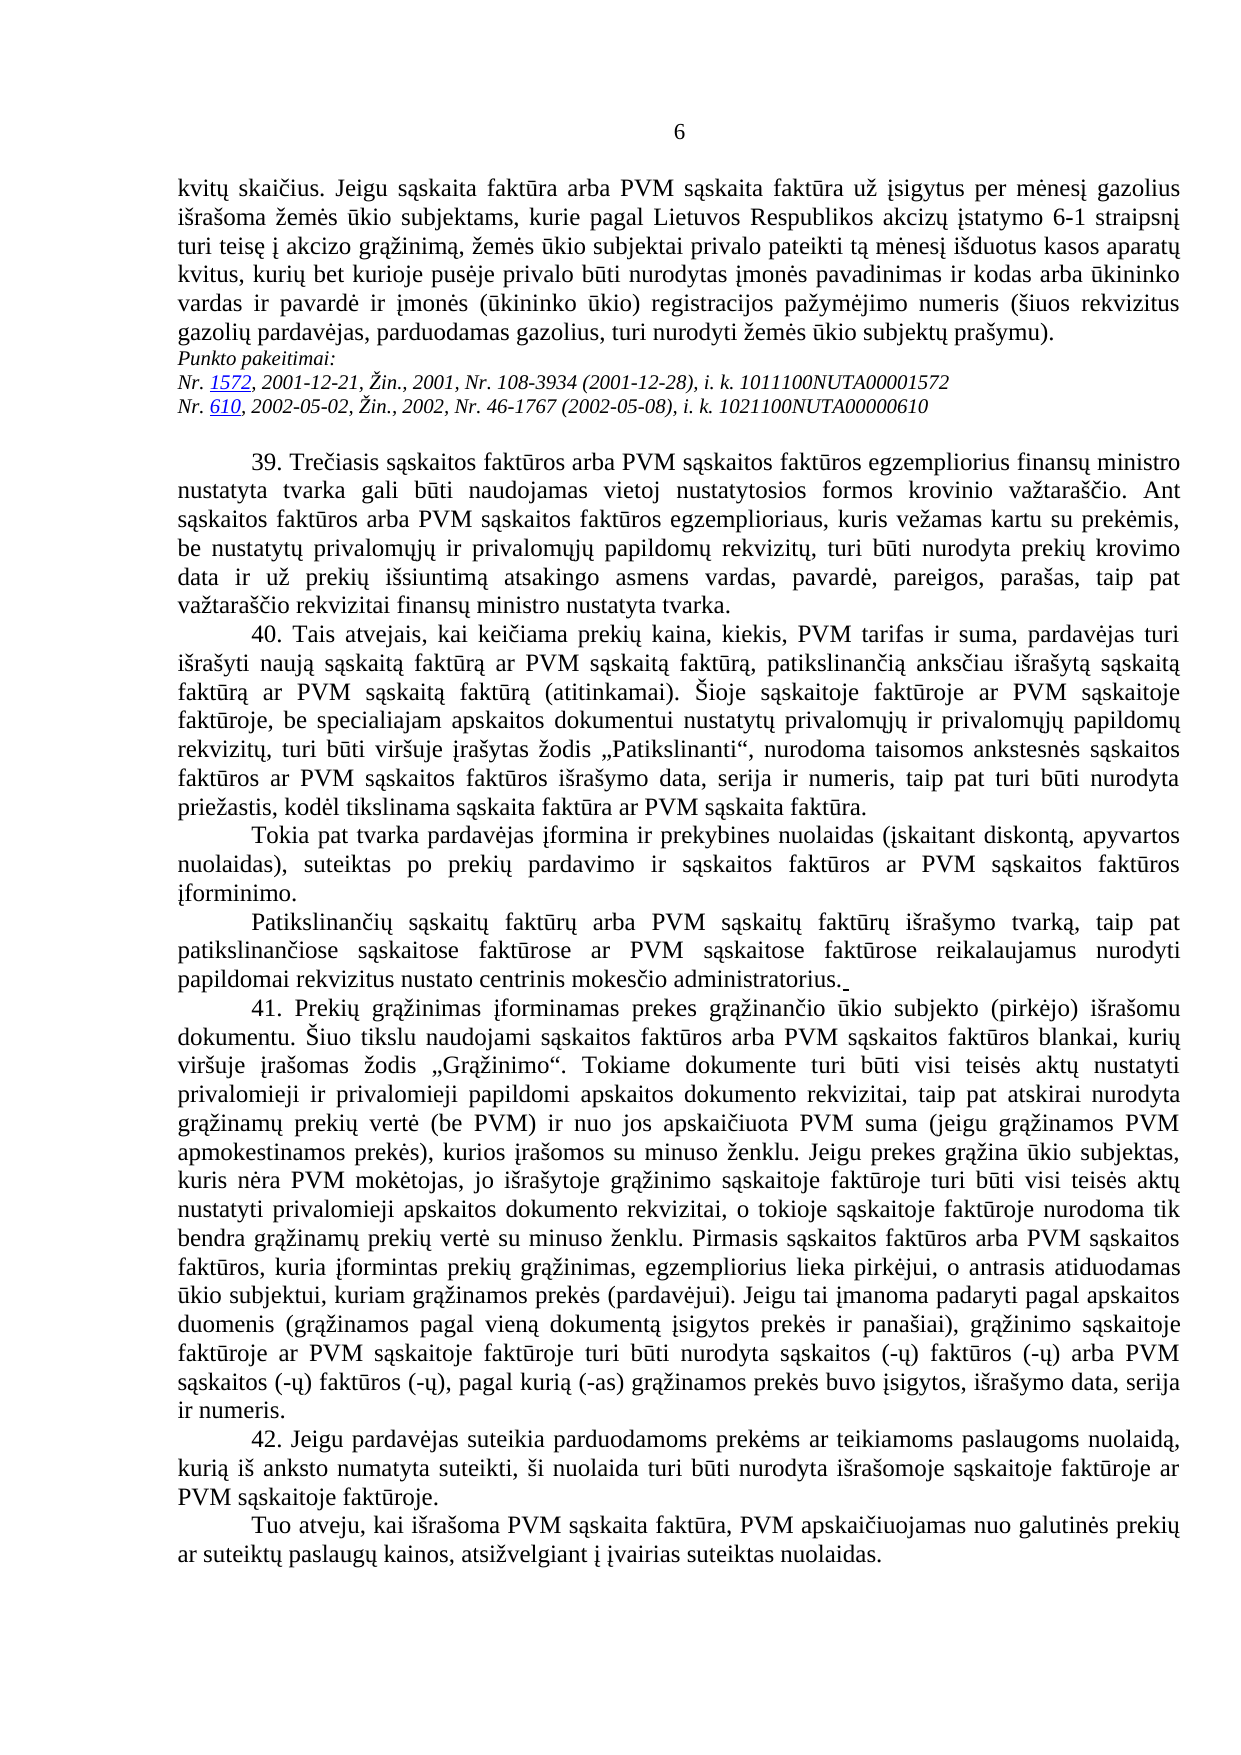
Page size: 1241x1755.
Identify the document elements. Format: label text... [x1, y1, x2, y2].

text Patikslinančių sąskaitų faktūrų arba PVM sąskaitų faktūrų išrašymo tvarką, taip pat patikslinančiose sąskaitose faktūrose ar PVM sąskaitose faktūrose reikalaujamus nurodyti papildomai rekvizitus nustato centrinis mokesčio administratorius. [177, 907, 1181, 993]
text Tokia pat tvarka pardavėjas įformina ir prekybines nuolaidas (įskaitant diskontą, apyvartos nuolaidas), suteiktas po prekių pardavimo ir sąskaitos faktūros ar PVM sąskaitos faktūros įforminimo. [177, 820, 1181, 907]
text Nr. 610, 2002-05-02, Žin., 2002, Nr. 46-1767 (2002-05-08), i. k. 1021100NUTA00000610 [177, 394, 1181, 418]
text 41. Prekių grąžinimas įforminamas prekes grąžinančio ūkio subjekto (pirkėjo) išrašomu dokumentu. Šiuo tikslu naudojami sąskaitos faktūros arba PVM sąskaitos faktūros blankai, kurių viršuje įrašomas žodis „Grąžinimo“. Tokiame dokumente turi būti visi teisės aktų nustatyti privalomieji ir privalomieji papildomi apskaitos dokumento rekvizitai, taip pat atskirai nurodyta grąžinamų prekių vertė (be PVM) ir nuo jos apskaičiuota PVM suma (jeigu grąžinamos PVM apmokestinamos prekės), kurios įrašomos su minuso ženklu. Jeigu prekes grąžina ūkio subjektas, kuris nėra PVM mokėtojas, jo išrašytoje grąžinimo sąskaitoje faktūroje turi būti visi teisės aktų nustatyti privalomieji apskaitos dokumento rekvizitai, o tokioje sąskaitoje faktūroje nurodoma tik bendra grąžinamų prekių vertė su minuso ženklu. Pirmasis sąskaitos faktūros arba PVM sąskaitos faktūros, kuria įformintas prekių grąžinimas, egzempliorius lieka pirkėjui, o antrasis atiduodamas ūkio subjektui, kuriam grąžinamos prekės (pardavėjui). Jeigu tai įmanoma padaryti pagal apskaitos duomenis (grąžinamos pagal vieną dokumentą įsigytos prekės ir panašiai), grąžinimo sąskaitoje faktūroje ar PVM sąskaitoje faktūroje turi būti nurodyta sąskaitos (-ų) faktūros (-ų) arba PVM sąskaitos (-ų) faktūros (-ų), pagal kurią (-as) grąžinamos prekės buvo įsigytos, išrašymo data, serija ir numeris. [177, 993, 1181, 1424]
text 42. Jeigu pardavėjas suteikia parduodamoms prekėms ar teikiamoms paslaugoms nuolaidą, kurią iš anksto numatyta suteikti, ši nuolaida turi būti nurodyta išrašomoje sąskaitoje faktūroje ar PVM sąskaitoje faktūroje. [177, 1424, 1181, 1510]
text Tuo atveju, kai išrašoma PVM sąskaita faktūra, PVM apskaičiuojamas nuo galutinės prekių ar suteiktų paslaugų kainos, atsižvelgiant į įvairias suteiktas nuolaidas. [177, 1510, 1181, 1568]
text kvitų skaičius. Jeigu sąskaita faktūra arba PVM sąskaita faktūra už įsigytus per mėnesį gazolius išrašoma žemės ūkio subjektams, kurie pagal Lietuvos Respublikos akcizų įstatymo 6-1 straipsnį turi teisę į akcizo grąžinimą, žemės ūkio subjektai privalo pateikti tą mėnesį išduotus kasos aparatų kvitus, kurių bet kurioje pusėje privalo būti nurodytas įmonės pavadinimas ir kodas arba ūkininko vardas ir pavardė ir įmonės (ūkininko ūkio) registracijos pažymėjimo numeris (šiuos rekvizitus gazolių pardavėjas, parduodamas gazolius, turi nurodyti žemės ūkio subjektų prašymu). [177, 173, 1181, 346]
text 40. Tais atvejais, kai keičiama prekių kaina, kiekis, PVM tarifas ir suma, pardavėjas turi išrašyti naują sąskaitą faktūrą ar PVM sąskaitą faktūrą, patikslinančią anksčiau išrašytą sąskaitą faktūrą ar PVM sąskaitą faktūrą (atitinkamai). Šioje sąskaitoje faktūroje ar PVM sąskaitoje faktūroje, be specialiajam apskaitos dokumentui nustatytų privalomųjų ir privalomųjų papildomų rekvizitų, turi būti viršuje įrašytas žodis „Patikslinanti“, nurodoma taisomos ankstesnės sąskaitos faktūros ar PVM sąskaitos faktūros išrašymo data, serija ir numeris, taip pat turi būti nurodyta priežastis, kodėl tikslinama sąskaita faktūra ar PVM sąskaita faktūra. [177, 619, 1181, 820]
text 39. Trečiasis sąskaitos faktūros arba PVM sąskaitos faktūros egzempliorius finansų ministro nustatyta tvarka gali būti naudojamas vietoj nustatytosios formos krovinio važtaraščio. Ant sąskaitos faktūros arba PVM sąskaitos faktūros egzemplioriaus, kuris vežamas kartu su prekėmis, be nustatytų privalomųjų ir privalomųjų papildomų rekvizitų, turi būti nurodyta prekių krovimo data ir už prekių išsiuntimą atsakingo asmens vardas, pavardė, pareigos, parašas, taip pat važtaraščio rekvizitai finansų ministro nustatyta tvarka. [177, 447, 1181, 619]
text Nr. 1572, 2001-12-21, Žin., 2001, Nr. 108-3934 (2001-12-28), i. k. 1011100NUTA00001572 [177, 370, 1181, 394]
text Punkto pakeitimai: [177, 346, 1181, 370]
